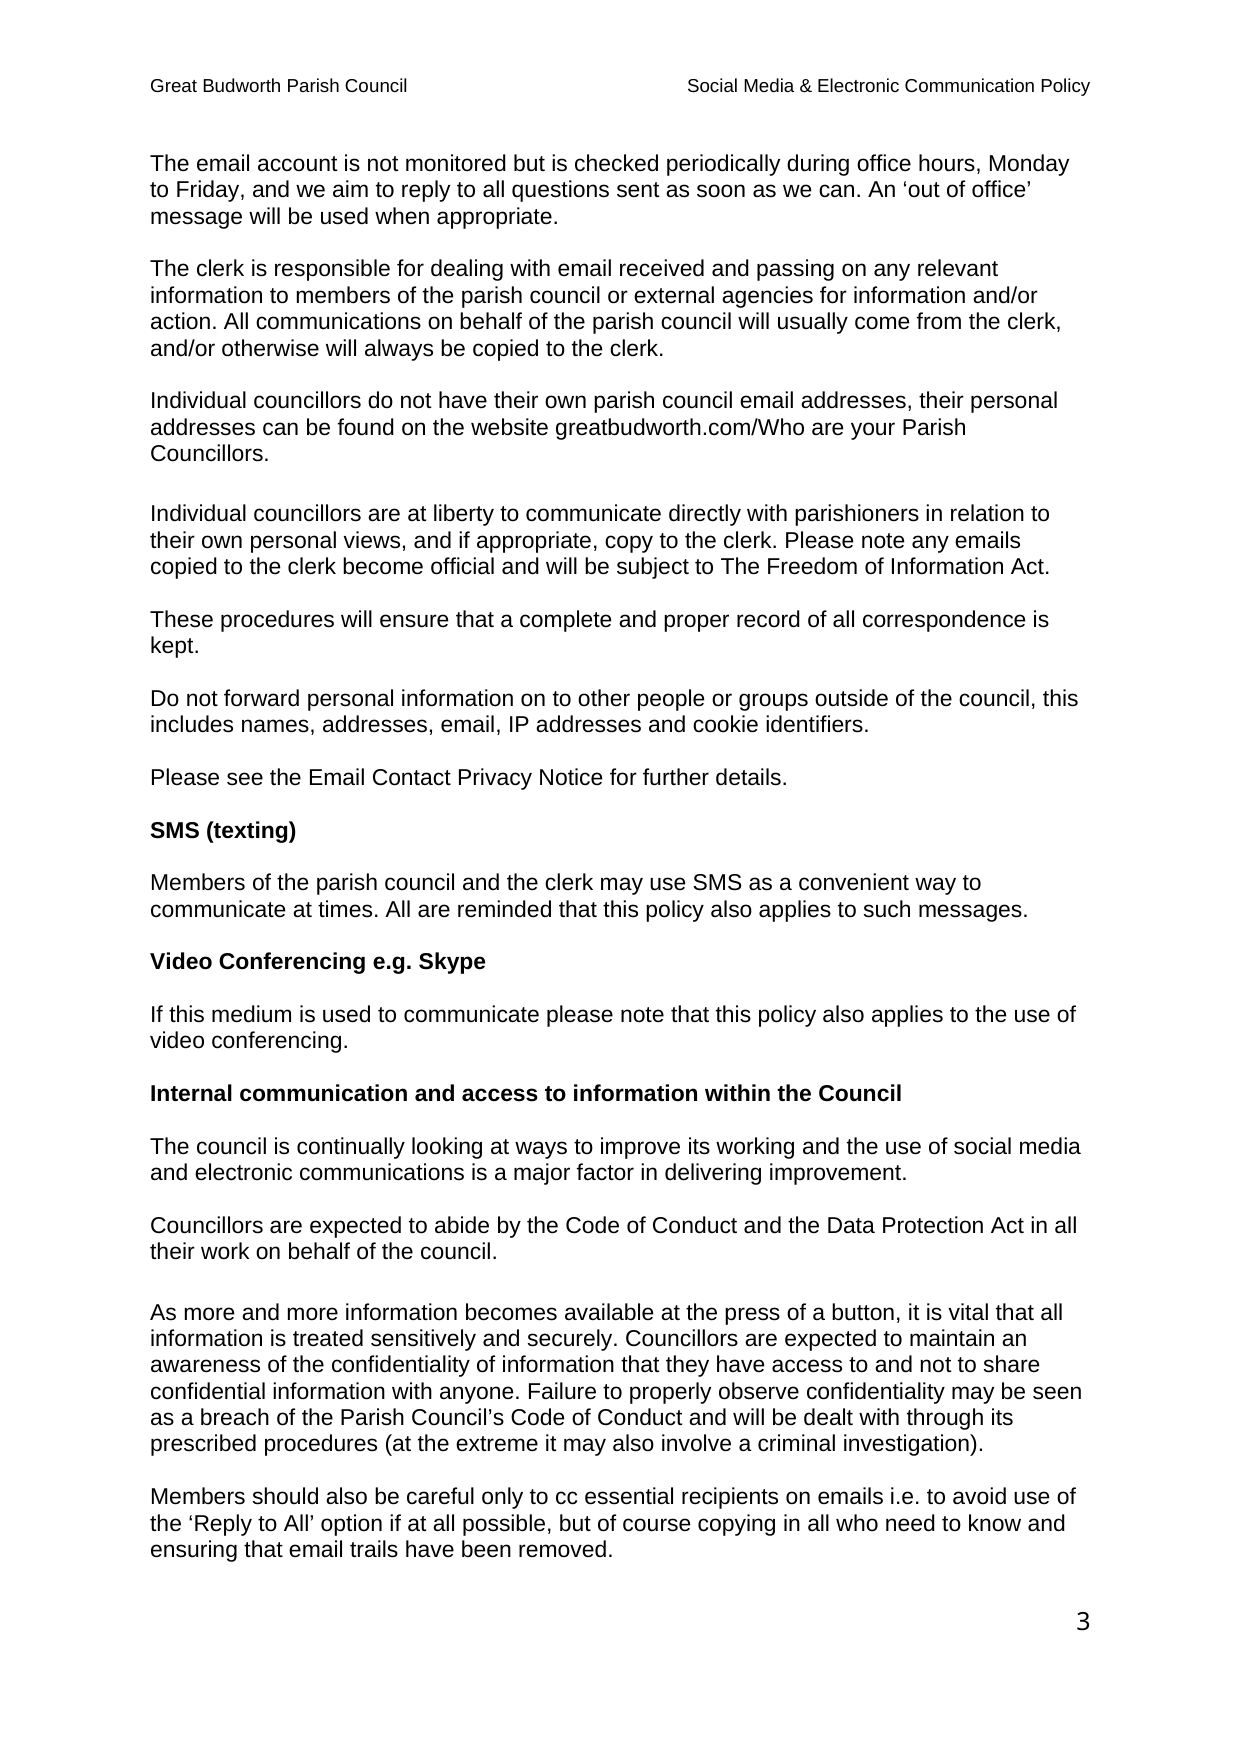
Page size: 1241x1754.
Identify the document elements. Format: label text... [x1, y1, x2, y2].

text As more and more information becomes available at the press of a button, it is vital that all information is treated sensitively and securely. Councillors are expected to maintain an awareness of the confidentiality of information that they have access to and not to share confidential information with anyone. Failure to properly observe confidentiality may be seen as a breach of the Parish Council’s Code of Conduct and will be dealt with through its prescribed procedures (at the extreme it may also involve a criminal investigation). [150, 1299, 1090, 1483]
text The clerk is responsible for dealing with email received and passing on any relevant information to members of the parish council or external agencies for information and/or action. All communications on behalf of the parish council will usually come from the clerk, and/or otherwise will always be copied to the clerk. [150, 255, 1090, 387]
text Please see the Email Contact Privacy Notice for further details. [150, 764, 1090, 817]
text Members should also be careful only to cc essential recipients on emails i.e. to avoid use of the ‘Reply to All’ option if at all possible, but of course copying in all who need to know and ensuring that email trails have been removed. [150, 1483, 1090, 1562]
text Individual councillors are at liberty to communicate directly with parishioners in relation to their own personal views, and if appropriate, copy to the clerk. Please note any emails copied to the clerk become official and will be subject to The Freedom of Information Act. [150, 500, 1090, 606]
text SMS (texting) [150, 817, 1090, 869]
text Individual councillors do not have their own parish council email addresses, their personal addresses can be found on the website greatbudworth.com/Who are your Parish Councillors. [150, 387, 1090, 500]
text The email account is not monitored but is checked periodically during office hours, Monday to Friday, and we aim to reply to all questions sent as soon as we can. An ‘out of office’ message will be used when appropriate. [150, 150, 1090, 255]
text These procedures will ensure that a complete and proper record of all correspondence is kept. Do not forward personal information on to other people or groups outside of the council, this includes names, addresses, email, IP addresses and cookie identifiers. [150, 606, 1090, 737]
text Video Conferencing e.g. Skype If this medium is used to communicate please note that this policy also applies to the use of video conferencing. Internal communication and access to information within the Council The council is continually looking at ways to improve its working and the use of social media and electronic communications is a major factor in delivering improvement. Councillors are expected to abide by the Code of Conduct and the Data Protection Act in all their work on behalf of the council. [150, 948, 1090, 1299]
text Members of the parish council and the clerk may use SMS as a convenient way to communicate at times. All are reminded that this policy also applies to such messages. [150, 869, 1090, 948]
